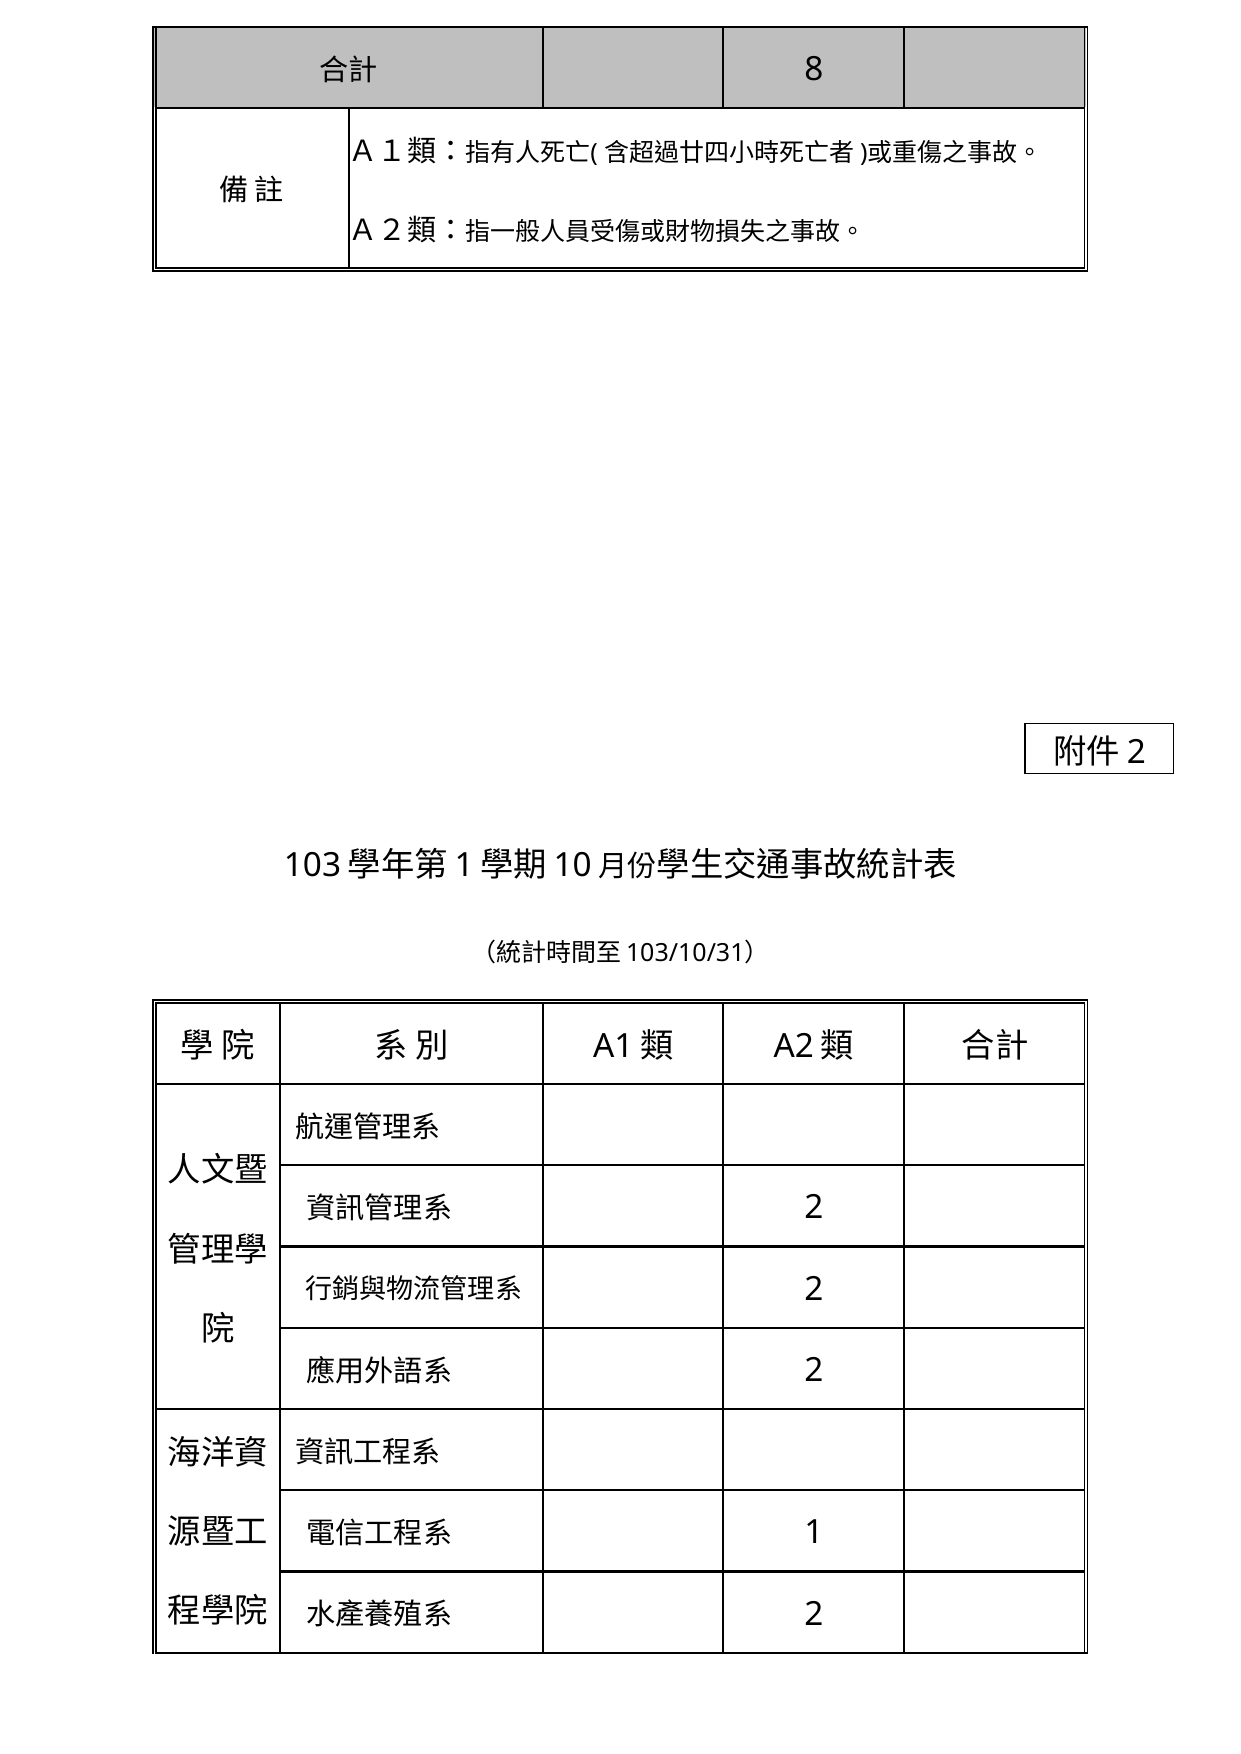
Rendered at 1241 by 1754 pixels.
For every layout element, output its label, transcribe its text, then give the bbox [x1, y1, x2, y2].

table_cell 2 [724, 1248, 903, 1327]
table_header 學 院 [157, 1004, 279, 1083]
table_cell 備 註 [157, 109, 348, 267]
table_cell [544, 1573, 722, 1652]
table_cell [724, 1085, 903, 1164]
table_cell 資訊工程系 [281, 1410, 542, 1489]
table_cell [544, 1329, 722, 1408]
table_header 合計 [905, 1004, 1084, 1083]
table_cell [905, 1410, 1084, 1489]
table_header A1類 [544, 1004, 722, 1083]
table_cell Ａ１類：指有人死亡( 含超過廿四小時死亡者 )或重傷之事故。 Ａ２類：指一般人員受傷或財物損失之事故。 [350, 109, 1084, 267]
table_cell 電信工程系 [281, 1491, 542, 1570]
table_cell 2 [724, 1166, 903, 1245]
table_cell [544, 1248, 722, 1327]
table_cell 合計 [157, 28, 542, 107]
table_cell 資訊管理系 [281, 1166, 542, 1245]
table_cell 人文暨管理學院 [157, 1085, 279, 1408]
table_cell [544, 1166, 722, 1245]
text （統計時間至103/10/31） [112, 930, 1128, 970]
table_cell [905, 1085, 1084, 1164]
table_cell [544, 1410, 722, 1489]
text 103學年第1學期10月份學生交通事故統計表 [112, 822, 1128, 901]
table_header 系 別 [281, 1004, 542, 1083]
table_cell [905, 1329, 1084, 1408]
table_cell 2 [724, 1573, 903, 1652]
table_cell 8 [724, 28, 903, 107]
table_header 附件2 [1026, 724, 1173, 773]
table_cell [905, 1248, 1084, 1327]
table_cell 1 [724, 1491, 903, 1570]
table_cell [905, 1166, 1084, 1245]
table_cell 海洋資源暨工程學院 [157, 1410, 279, 1652]
table_cell [544, 28, 722, 107]
table_cell 水產養殖系 [281, 1573, 542, 1652]
table_cell [905, 1491, 1084, 1570]
table_cell [544, 1491, 722, 1570]
table_cell [905, 1573, 1084, 1652]
table_cell 2 [724, 1329, 903, 1408]
table_cell [905, 28, 1084, 107]
table_cell 行銷與物流管理系 [281, 1248, 542, 1327]
table_cell [724, 1410, 903, 1489]
table_cell [544, 1085, 722, 1164]
table_cell 航運管理系 [281, 1085, 542, 1164]
table_header A2類 [724, 1004, 903, 1083]
table_cell 應用外語系 [281, 1329, 542, 1408]
